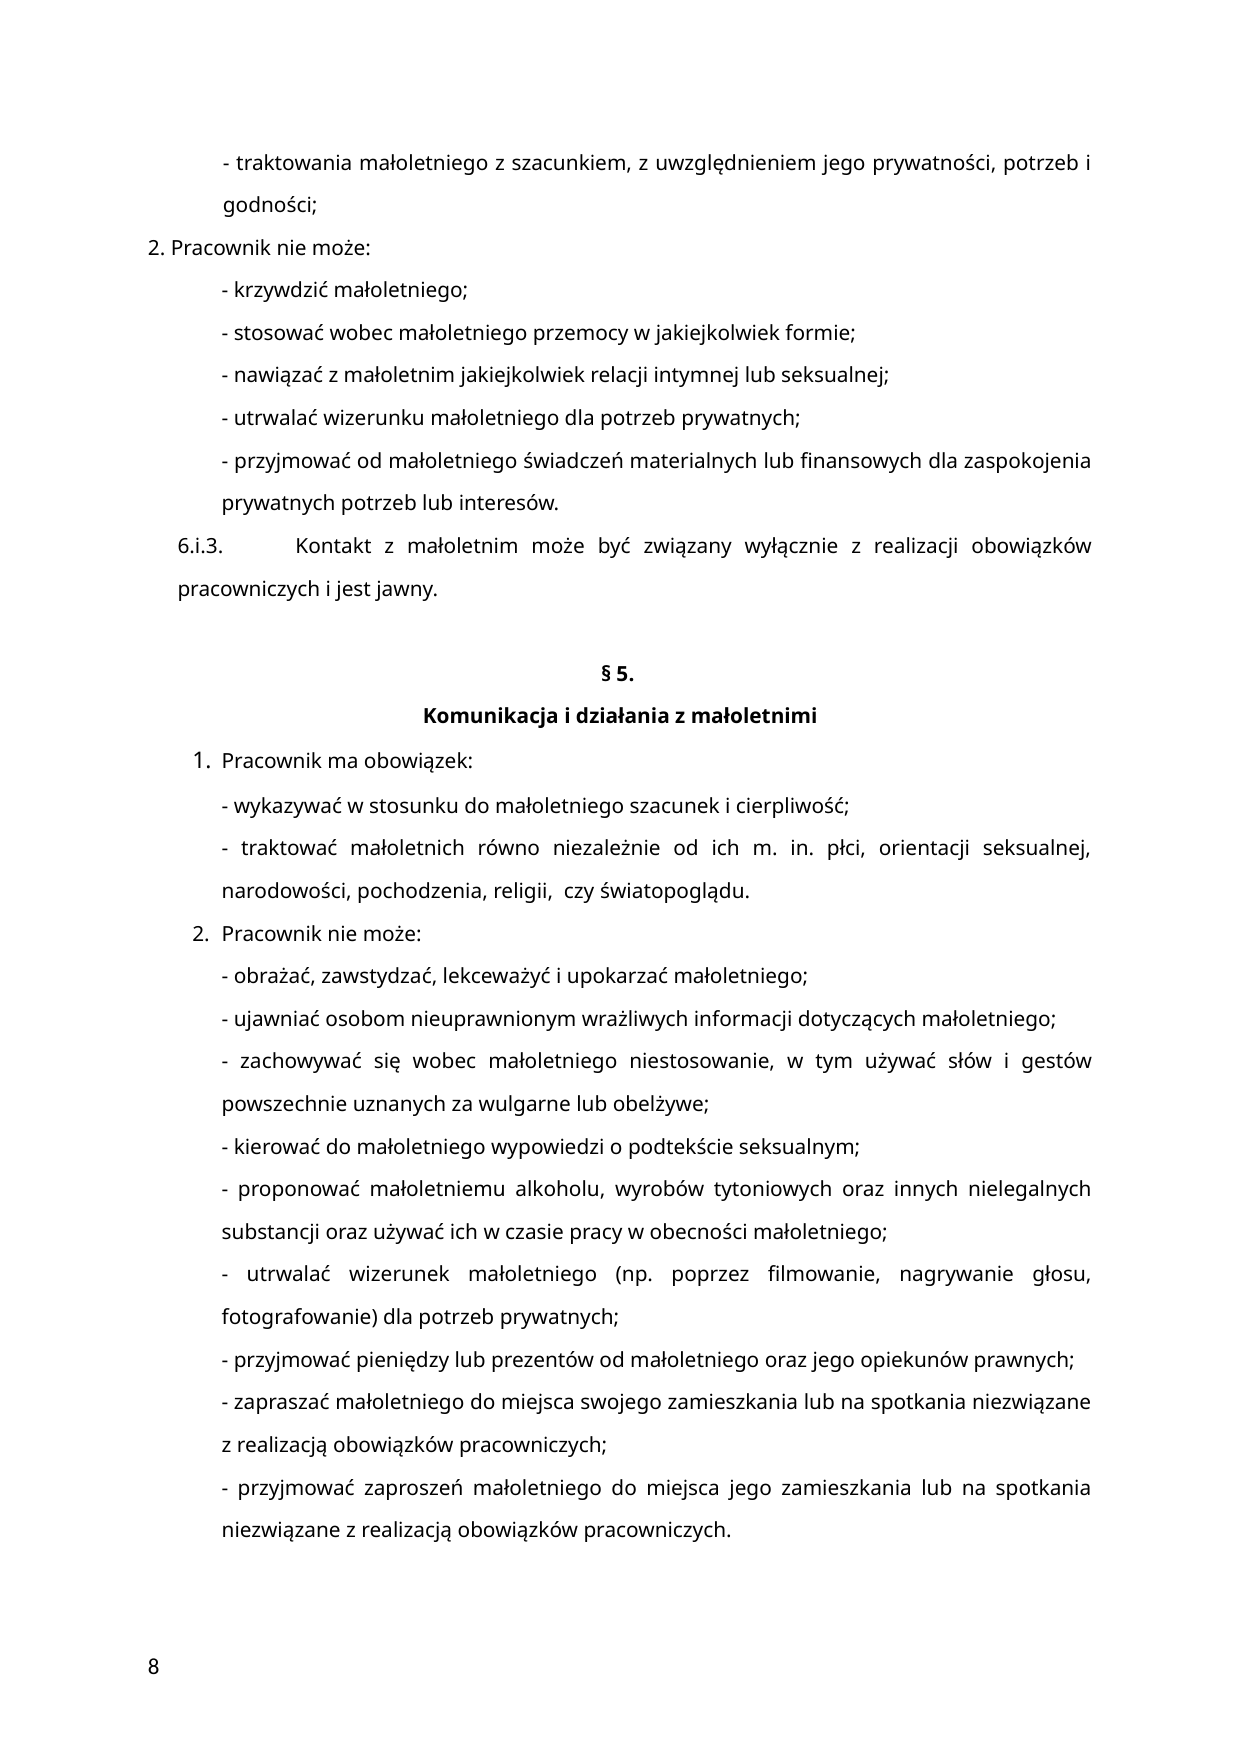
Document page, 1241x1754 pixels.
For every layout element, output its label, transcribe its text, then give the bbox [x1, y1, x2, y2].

text 2. Pracownik nie może: [148, 233, 1093, 261]
text - utrwalać wizerunek małoletniego (np. poprzez filmowanie, nagrywanie głosu, fotografowanie) dla potrzeb prywatnych; [221, 1259, 1093, 1331]
list Kontakt z małoletnim może być związany wyłącznie z realizacji obowiązków pracowniczych i jest jawny. [177, 531, 1093, 602]
text § 5. [148, 659, 1093, 687]
text - obrażać, zawstydzać, lekceważyć i upokarzać małoletniego; [221, 961, 1093, 990]
text - krzywdzić małoletniego; [148, 275, 1093, 304]
text - stosować wobec małoletniego przemocy w jakiejkolwiek formie; [148, 318, 1093, 346]
text - utrwalać wizerunku małoletniego dla potrzeb prywatnych; [148, 403, 1093, 432]
text - nawiązać z małoletnim jakiejkolwiek relacji intymnej lub seksualnej; [148, 361, 1093, 389]
text - zachowywać się wobec małoletniego niestosowanie, w tym używać słów i gestów powszechnie uznanych za wulgarne lub obelżywe; [221, 1047, 1093, 1118]
list Pracownik ma obowiązek: [192, 744, 1093, 775]
list Pracownik nie może: [192, 919, 1093, 947]
text - kierować do małoletniego wypowiedzi o podtekście seksualnym; [221, 1132, 1093, 1160]
text - zapraszać małoletniego do miejsca swojego zamieszkania lub na spotkania niezwiązane z realizacją obowiązków pracowniczych; [221, 1387, 1093, 1458]
text - przyjmować pieniędzy lub prezentów od małoletniego oraz jego opiekunów prawnych; [221, 1345, 1093, 1373]
text - traktowania małoletniego z szacunkiem, z uwzględnieniem jego prywatności, potrzeb i godności; [223, 148, 1093, 219]
text - traktować małoletnich równo niezależnie od ich m. in. płci, orientacji seksualnej, narodowości, pochodzenia, religii, czy światopoglądu. [221, 833, 1093, 904]
text Komunikacja i działania z małoletnimi [145, 701, 1095, 730]
text - przyjmować zaproszeń małoletniego do miejsca jego zamieszkania lub na spotkania niezwiązane z realizacją obowiązków pracowniczych. [221, 1473, 1093, 1544]
text - wykazywać w stosunku do małoletniego szacunek i cierpliwość; [221, 791, 1093, 819]
text - przyjmować od małoletniego świadczeń materialnych lub finansowych dla zaspokojenia prywatnych potrzeb lub interesów. [221, 446, 1093, 517]
text - ujawniać osobom nieuprawnionym wrażliwych informacji dotyczących małoletniego; [221, 1004, 1093, 1032]
text - proponować małoletniemu alkoholu, wyrobów tytoniowych oraz innych nielegalnych substancji oraz używać ich w czasie pracy w obecności małoletniego; [221, 1174, 1093, 1245]
